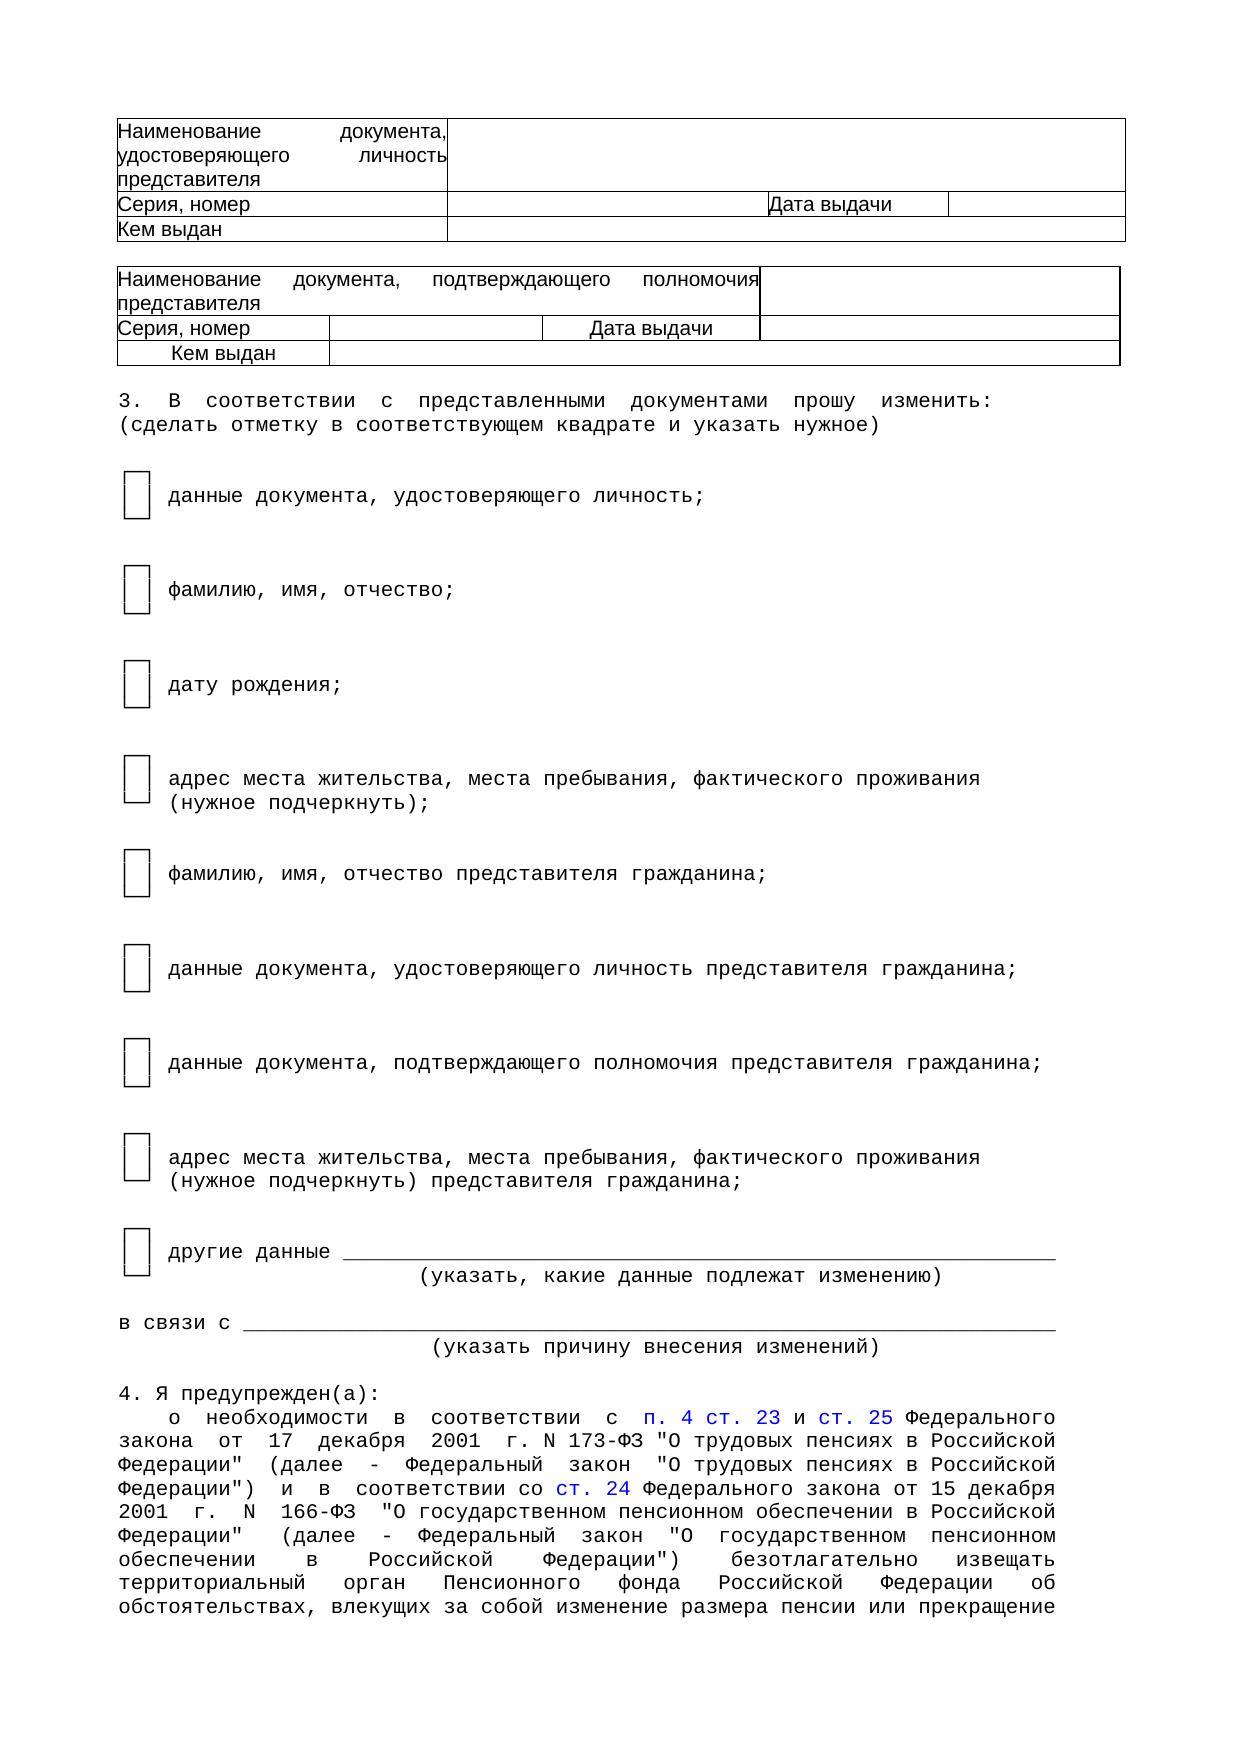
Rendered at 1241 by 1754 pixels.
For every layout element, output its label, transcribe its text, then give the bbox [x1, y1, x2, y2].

text │ │ адрес места жительства, места пребывания, фактического проживания [150, 1147, 1122, 1170]
text │ │ данные документа, удостоверяющего личность представителя гражданина; [118, 957, 1122, 981]
text Федерации" (далее - Федеральный закон "О государственном пенсионном [118, 1525, 1122, 1549]
text └─┘ [118, 603, 1122, 626]
text │ │ адрес места жительства, места пребывания, фактического проживания [118, 768, 1122, 792]
text │ │ дату рождения; [150, 674, 1122, 697]
text │ │ данные документа, удостоверяющего личность; [118, 484, 1122, 508]
table_header [761, 267, 1119, 315]
text └─┘ (указать, какие данные подлежат изменению) [118, 1265, 1122, 1288]
text обстоятельствах, влекущих за собой изменение размера пенсии или прекращение [118, 1596, 1122, 1619]
text └─┘ (нужное подчеркнуть); [118, 792, 1122, 816]
text └─┘ (нужное подчеркнуть) представителя гражданина; [118, 1170, 1122, 1194]
table_cell Серия, номер [118, 316, 329, 340]
text 3. В соответствии с представленными документами прошу изменить: [118, 390, 1122, 414]
table_cell [761, 316, 1119, 340]
text └─┘ [118, 981, 1122, 1005]
text о необходимости в соответствии с п. 4 ст. 23 и ст. 25 Федерального [118, 1407, 1122, 1430]
text территориальный орган Пенсионного фонда Российской Федерации об [118, 1572, 1122, 1596]
text (сделать отметку в соответствующем квадрате и указать нужное) [118, 414, 1122, 437]
text ┌─┐ [118, 1218, 1122, 1241]
text └─┘ [118, 1076, 1122, 1099]
text ┌─┐ [118, 934, 1122, 957]
text ┌─┐ [118, 745, 1122, 768]
text ┌─┐ [118, 556, 1122, 579]
table_header Наименование документа, подтверждающего полномочия представителя [118, 267, 759, 315]
text └─┘ [118, 697, 1122, 721]
text │ │ фамилию, имя, отчество представителя гражданина; [150, 863, 1122, 887]
table_cell [330, 341, 1119, 365]
text Федерации") и в соответствии со ст. 24 Федерального закона от 15 декабря [118, 1478, 1122, 1501]
table_cell Кем выдан [118, 341, 329, 365]
text ┌─┐ [118, 461, 1122, 484]
table_cell Серия, номер [118, 192, 447, 216]
table_cell [448, 192, 768, 216]
text 4. Я предупрежден(а): [118, 1383, 1122, 1407]
table_cell Дата выдачи [543, 316, 759, 340]
text └─┘ [118, 887, 1122, 910]
table_header [448, 119, 1125, 191]
text 2001 г. N 166-ФЗ "О государственном пенсионном обеспечении в Российской [118, 1501, 1122, 1525]
table_cell [949, 192, 1125, 216]
table_cell [448, 217, 1125, 241]
text │ │ дату рождения; [125, 674, 149, 697]
text └─┘ [118, 508, 1122, 532]
text обеспечении в Российской Федерации") безотлагательно извещать [118, 1549, 1122, 1572]
text ┌─┐ [118, 1028, 1122, 1052]
table_cell Кем выдан [118, 217, 447, 241]
text в связи с _________________________________________________________________ [118, 1312, 1122, 1336]
text закона от 17 декабря 2001 г. N 173-ФЗ "О трудовых пенсиях в Российской [118, 1430, 1122, 1454]
text ┌─┐ [118, 650, 1122, 674]
text Федерации" (далее - Федеральный закон "О трудовых пенсиях в Российской [118, 1454, 1122, 1478]
text ┌─┐ [118, 1123, 1122, 1147]
text │ │ данные документа, подтверждающего полномочия представителя гражданина; [118, 1052, 1122, 1076]
text ┌─┐ [118, 839, 1122, 863]
table_header Наименование документа, удостоверяющего личность представителя [118, 119, 447, 191]
text (указать причину внесения изменений) [118, 1336, 1122, 1359]
table_cell Дата выдачи [769, 192, 948, 216]
text │ │ другие данные _________________________________________________________ [118, 1241, 1122, 1265]
table_cell [330, 316, 542, 340]
text │ │ фамилию, имя, отчество; [118, 579, 1122, 603]
